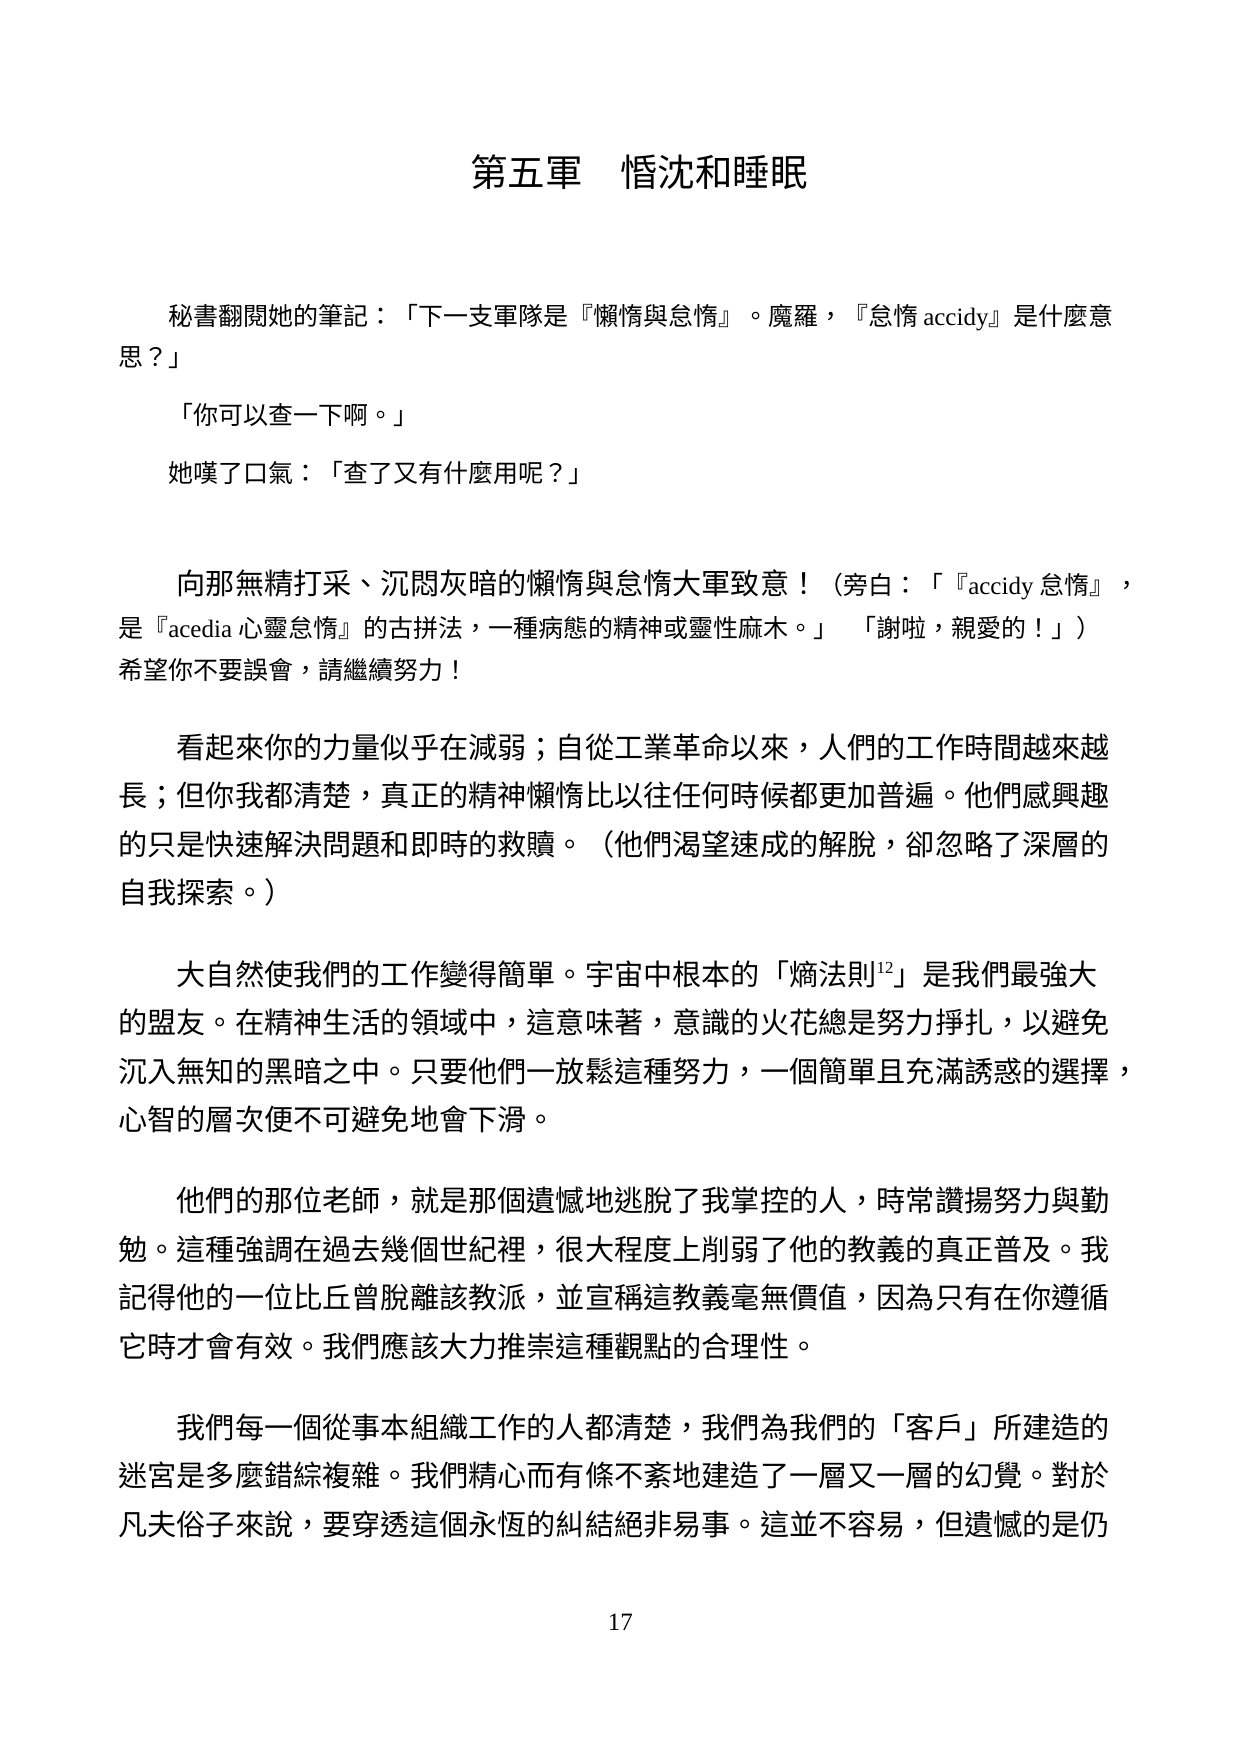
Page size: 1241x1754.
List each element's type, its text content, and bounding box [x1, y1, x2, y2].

subtitle 第五軍 惛沈和睡眠 [156, 143, 1122, 197]
text 看起來你的力量似乎在減弱；自從工業革命以來，人們的工作時間越來越長；但你我都清楚，真正的精神懶惰比以往任何時候都更加普遍。他們感興趣的只是快速解決問題和即時的救贖。（他們渴望速成的解脫，卻忽略了深層的自我探索。） [118, 724, 1122, 912]
text 秘書翻閱她的筆記：「下一支軍隊是『懶惰與怠惰』。魔羅，『怠惰accidy』是什麼意思？」 [118, 296, 1122, 374]
text 她嘆了口氣：「查了又有什麼用呢？」 [118, 454, 1122, 490]
text 他們的那位老師，就是那個遺憾地逃脫了我掌控的人，時常讚揚努力與勤勉。這種強調在過去幾個世紀裡，很大程度上削弱了他的教義的真正普及。我記得他的一位比丘曾脫離該教派，並宣稱這教義毫無價值，因為只有在你遵循它時才會有效。我們應該大力推崇這種觀點的合理性。 [118, 1178, 1122, 1366]
text 「你可以查一下啊。」 [118, 396, 1122, 432]
text 大自然使我們的工作變得簡單。宇宙中根本的「熵法則」是我們最強大的盟友。在精神生活的領域中，這意味著，意識的火花總是努力掙扎，以避免沉入無知的黑暗之中。只要他們一放鬆這種努力，一個簡單且充滿誘惑的選擇，心智的層次便不可避免地會下滑。 [118, 951, 1122, 1139]
text 我們每一個從事本組織工作的人都清楚，我們為我們的「客戶」所建造的迷宮是多麼錯綜複雜。我們精心而有條不紊地建造了一層又一層的幻覺。對於凡夫俗子來說，要穿透這個永恆的糾結絕非易事。這並不容易，但遺憾的是仍 [118, 1404, 1122, 1544]
text 向那無精打采、沉悶灰暗的懶惰與怠惰大軍致意！（旁白：「『accidy 怠惰』，是『acedia 心靈怠惰』的古拼法，一種病態的精神或靈性麻木。」 「謝啦，親愛的！」）希望你不要誤會，請繼續努力！ [118, 561, 1122, 686]
